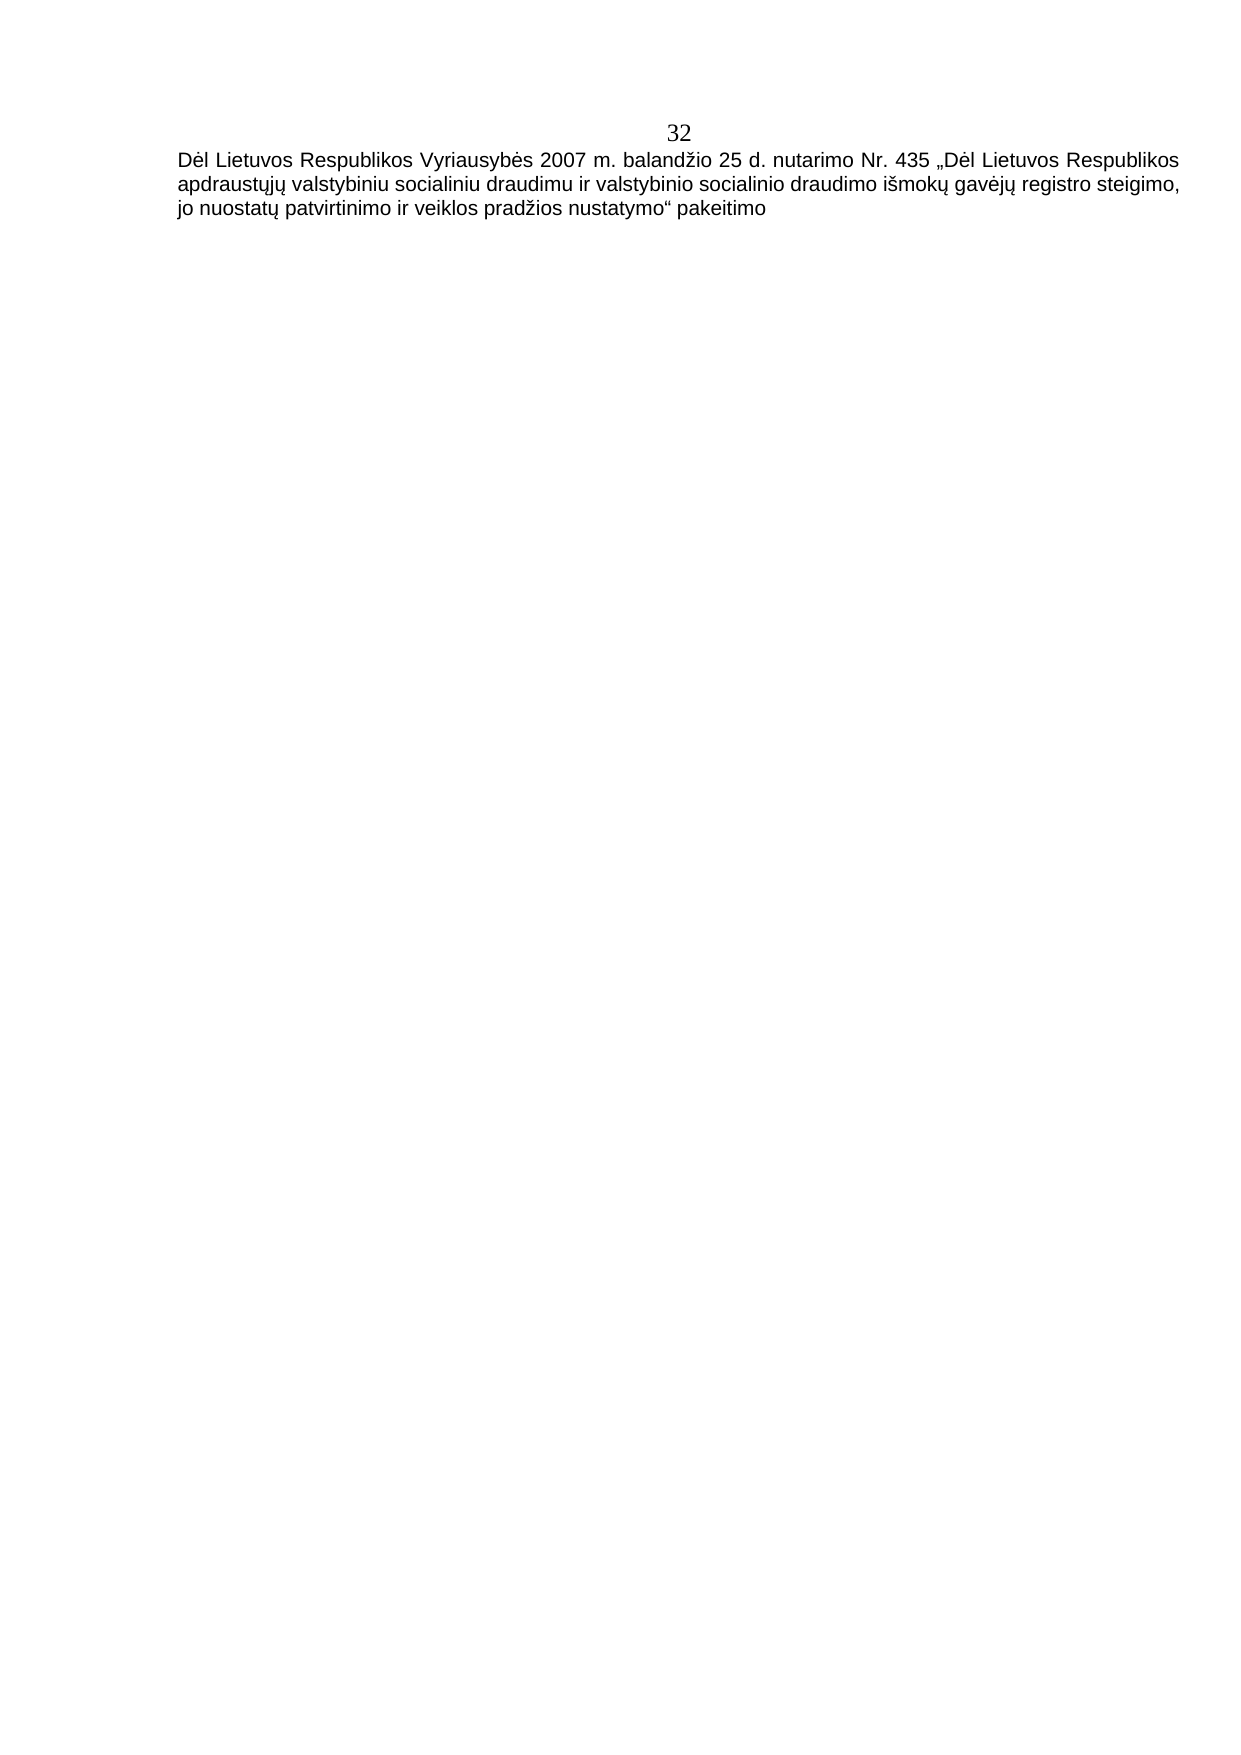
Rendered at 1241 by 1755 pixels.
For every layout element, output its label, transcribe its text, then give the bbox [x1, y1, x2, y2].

text Dėl Lietuvos Respublikos Vyriausybės 2007 m. balandžio 25 d. nutarimo Nr. 435 „Dėl Lietuvos Respublikos apdraustųjų valstybiniu socialiniu draudimu ir valstybinio socialinio draudimo išmokų gavėjų registro steigimo, jo nuostatų patvirtinimo ir veiklos pradžios nustatymo“ pakeitimo [177, 148, 1181, 219]
